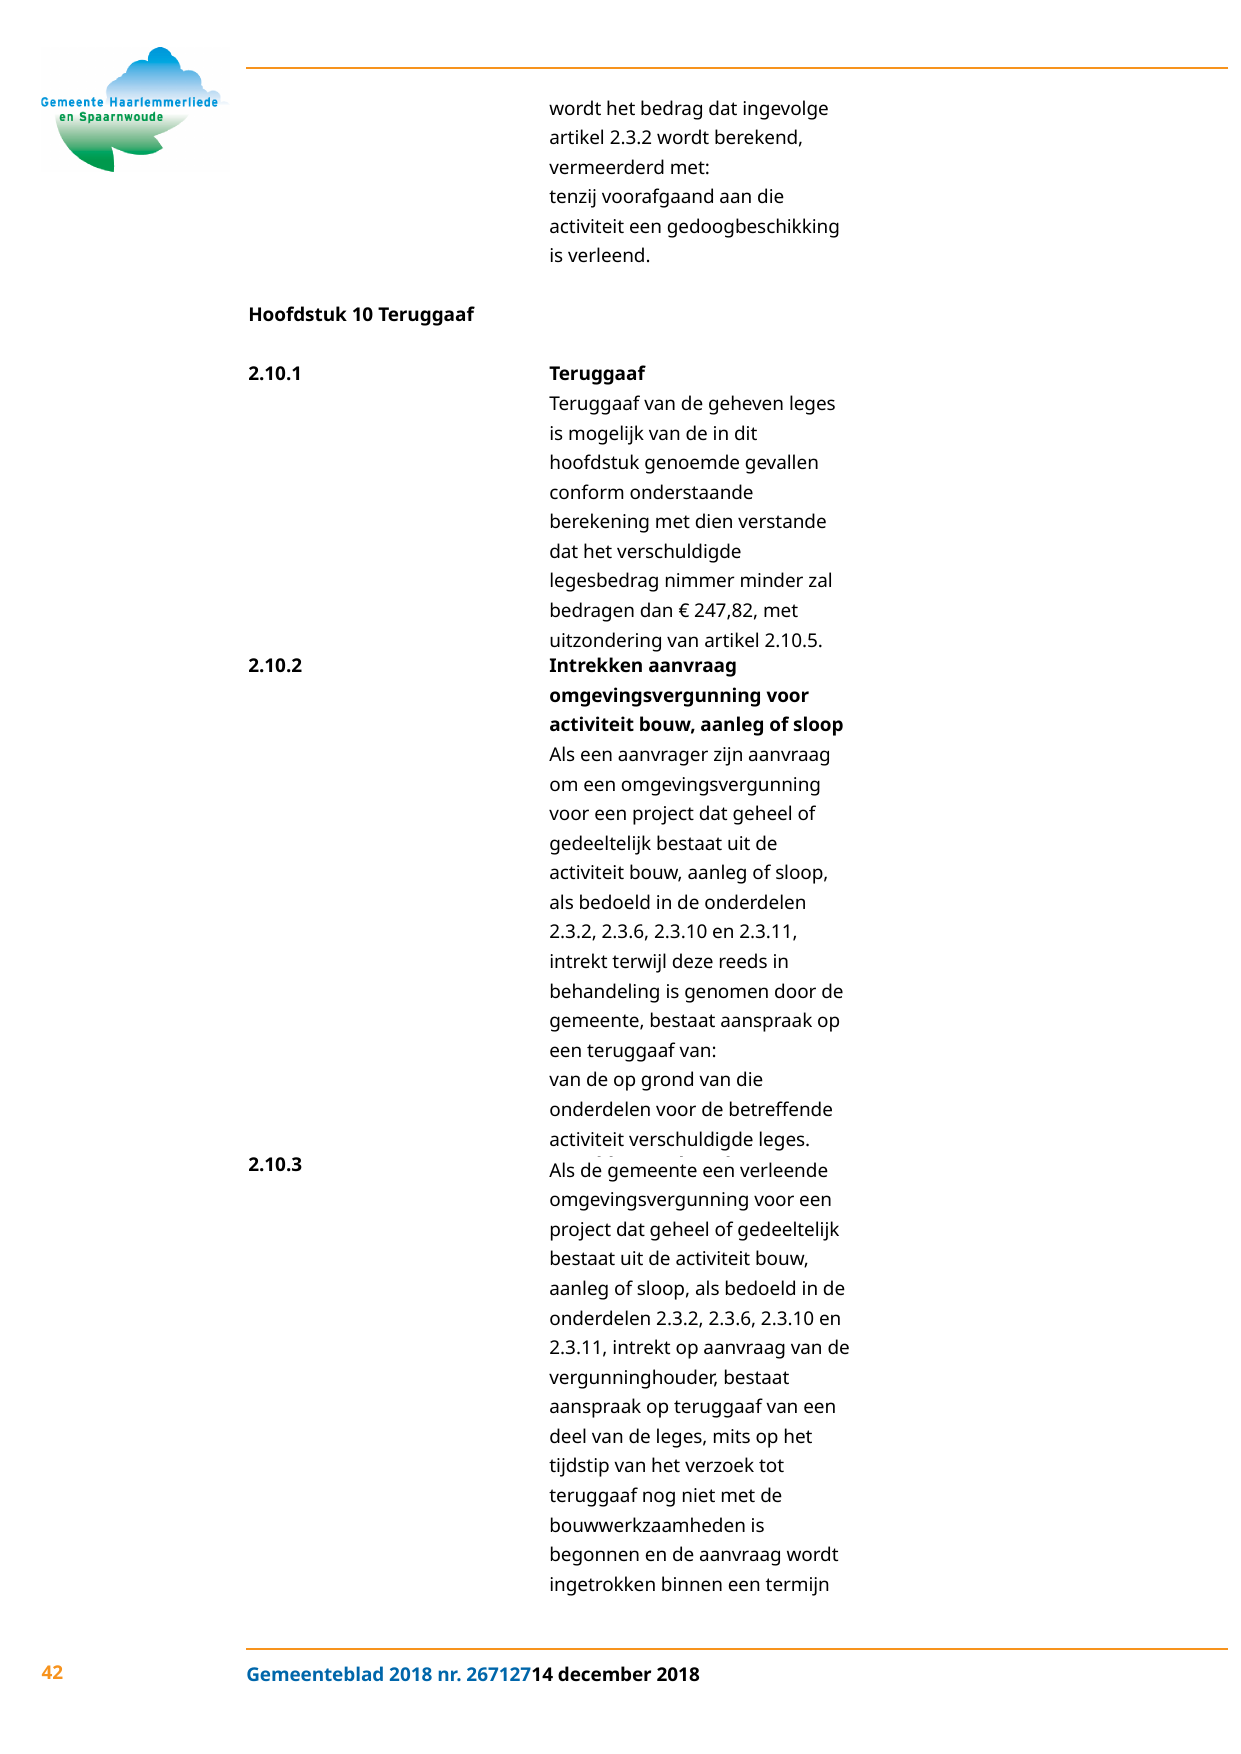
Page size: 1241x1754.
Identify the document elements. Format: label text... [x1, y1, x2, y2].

table_cell 2.10.3 [248, 1152, 549, 1597]
table_header Teruggaaf Teruggaaf van de geheven leges is mogelijk van de in dit hoofdstuk genoemde gevallen conform onderstaande berekening met dien verstande dat het verschuldigde legesbedrag nimmer minder zal bedragen dan € 247,82, met uitzondering van artikel 2.10.5. [549, 361, 850, 652]
table_cell [850, 95, 1152, 268]
table_cell Intrekken verleende omgevingsvergunning voor activiteit bouw, aanleg of sloop Als de gemeente een verleende omgevingsvergunning voor een project dat geheel of gedeeltelijk bestaat uit de activiteit bouw, aanleg of sloop, als bedoeld in de onderdelen 2.3.2, 2.3.6, 2.3.10 en 2.3.11, intrekt op aanvraag van de vergunninghouder, bestaat aanspraak op teruggaaf van een deel van de leges, mits op het tijdstip van het verzoek tot teruggaaf nog niet met de bouwwerkzaamheden is begonnen en de aanvraag wordt ingetrokken binnen een termijn van 6 maanden na de verlening ervan. De teruggaaf bedraagt: van de op grond van die onderdelen voor de betreffende activiteit verschuldigde leges. [549, 1152, 850, 1597]
table_header [850, 361, 1152, 652]
table_cell [850, 1152, 1152, 1597]
table_header 2.10.1 [248, 361, 549, 652]
text Hoofdstuk 10 Teruggaaf [248, 301, 1152, 327]
table_cell Intrekken aanvraag omgevingsvergunning voor activiteit bouw, aanleg of sloop Als een aanvrager zijn aanvraag om een omgevingsvergunning voor een project dat geheel of gedeeltelijk bestaat uit de activiteit bouw, aanleg of sloop, als bedoeld in de onderdelen 2.3.2, 2.3.6, 2.3.10 en 2.3.11, intrekt terwijl deze reeds in behandeling is genomen door de gemeente, bestaat aanspraak op een teruggaaf van: van de op grond van die onderdelen voor de betreffende activiteit verschuldigde leges. [549, 653, 850, 1152]
table_cell [248, 95, 549, 268]
table_cell 2.10.2 [248, 653, 549, 1152]
table_cell [850, 653, 1152, 1152]
picture [41, 47, 231, 172]
table_cell Vermeerdering achteraf ingediende aanvraag Indien een aanvraag wordt ingediend na aanvang of gereedkomen van de activiteit bouw, sloop, aanleg of planologisch strijdig gebruik, wordt het bedrag dat ingevolge artikel 2.3.2 wordt berekend, vermeerderd met: tenzij voorafgaand aan die activiteit een gedoogbeschikking is verleend. [549, 95, 850, 268]
